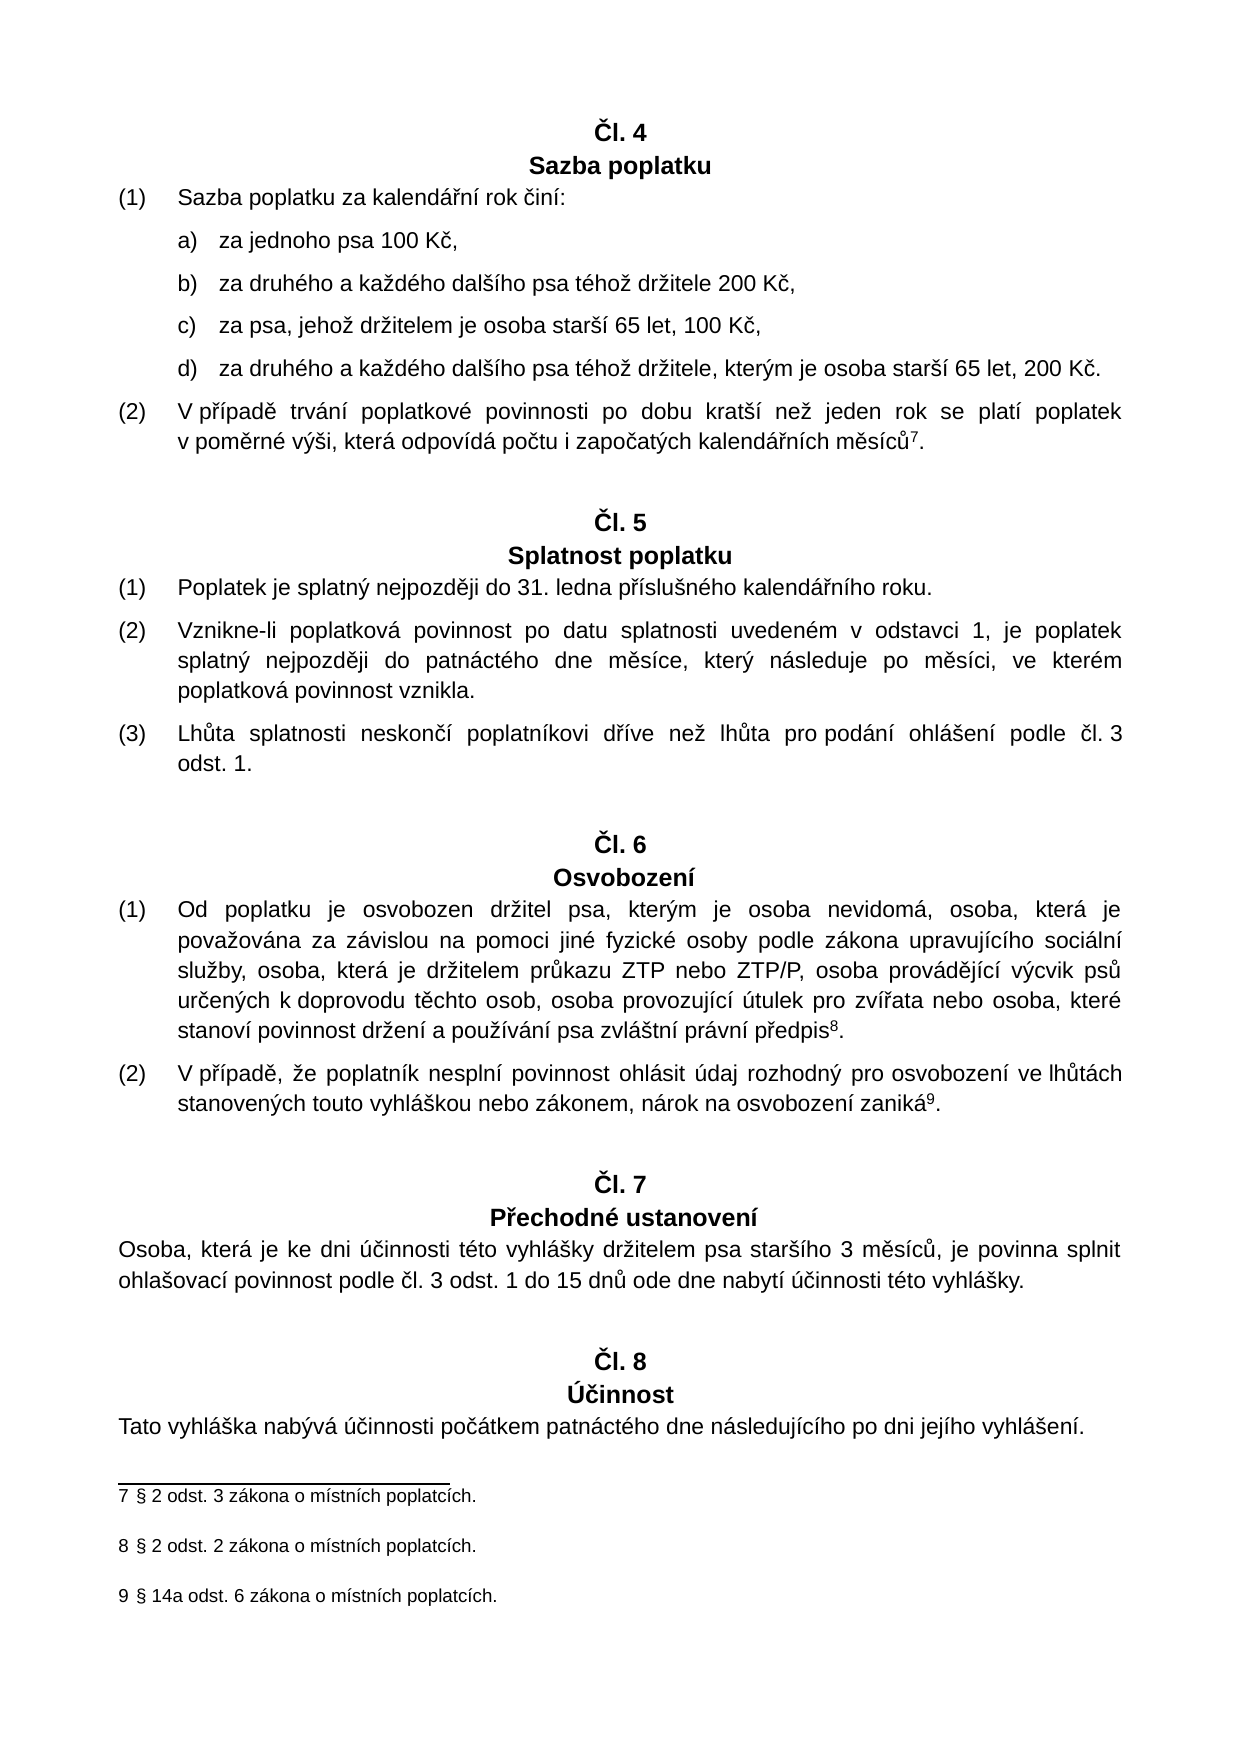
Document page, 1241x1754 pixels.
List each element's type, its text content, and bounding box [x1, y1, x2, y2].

text Osoba, která je ke dni účinnosti této vyhlášky držitelem psa staršího 3 měsíců, je povinna splnit ohlašovací povinnost podle čl. 3 odst. 1 do 15 dnů ode dne nabytí účinnosti této vyhlášky. [118, 1236, 1122, 1293]
list za psa, jehož držitelem je osoba starší 65 let, 100 Kč, [177, 312, 1122, 339]
list Sazba poplatku za kalendářní rok činí: [118, 184, 1122, 211]
list § 2 odst. 2 zákona o místních poplatcích. [118, 1535, 1122, 1556]
subtitle Čl. 5 Splatnost poplatku [118, 508, 1122, 570]
subtitle Čl. 8 Účinnost [118, 1347, 1122, 1409]
list V případě, že poplatník nesplní povinnost ohlásit údaj rozhodný pro osvobození ve lhůtách stanovených touto vyhláškou nebo zákonem, nárok na osvobození zaniká. [118, 1060, 1122, 1117]
list Poplatek je splatný nejpozději do 31. ledna příslušného kalendářního roku. [118, 574, 1122, 601]
list Od poplatku je osvobozen držitel psa, kterým je osoba nevidomá, osoba, která je považována za závislou na pomoci jiné fyzické osoby podle zákona upravujícího sociální služby, osoba, která je držitelem průkazu ZTP nebo ZTP/P, osoba provádějící výcvik psů určených k doprovodu těchto osob, osoba provozující útulek pro zvířata nebo osoba, které stanoví povinnost držení a používání psa zvláštní právní předpis. [118, 896, 1122, 1044]
list za druhého a každého dalšího psa téhož držitele, kterým je osoba starší 65 let, 200 Kč. [177, 355, 1122, 381]
list § 14a odst. 6 zákona o místních poplatcích. [118, 1585, 1122, 1607]
list za jednoho psa 100 Kč, [177, 227, 1122, 253]
list Vznikne-li poplatková povinnost po datu splatnosti uvedeném v odstavci 1, je poplatek splatný nejpozději do patnáctého dne měsíce, který následuje po měsíci, ve kterém poplatková povinnost vznikla. [118, 617, 1122, 704]
list za druhého a každého dalšího psa téhož držitele 200 Kč, [177, 269, 1122, 296]
subtitle Čl. 4 Sazba poplatku [118, 118, 1122, 180]
list V případě trvání poplatkové povinnosti po dobu kratší než jeden rok se platí poplatek v poměrné výši, která odpovídá počtu i započatých kalendářních měsíců. [118, 398, 1122, 454]
list § 2 odst. 3 zákona o místních poplatcích. [118, 1484, 1122, 1506]
list Lhůta splatnosti neskončí poplatníkovi dříve než lhůta pro podání ohlášení podle čl. 3 odst. 1. [118, 720, 1122, 777]
subtitle Čl. 6 Osvobození [118, 830, 1122, 892]
text Tato vyhláška nabývá účinnosti počátkem patnáctého dne následujícího po dni jejího vyhlášení. [118, 1413, 1122, 1439]
subtitle Čl. 7 Přechodné ustanovení [118, 1170, 1122, 1232]
